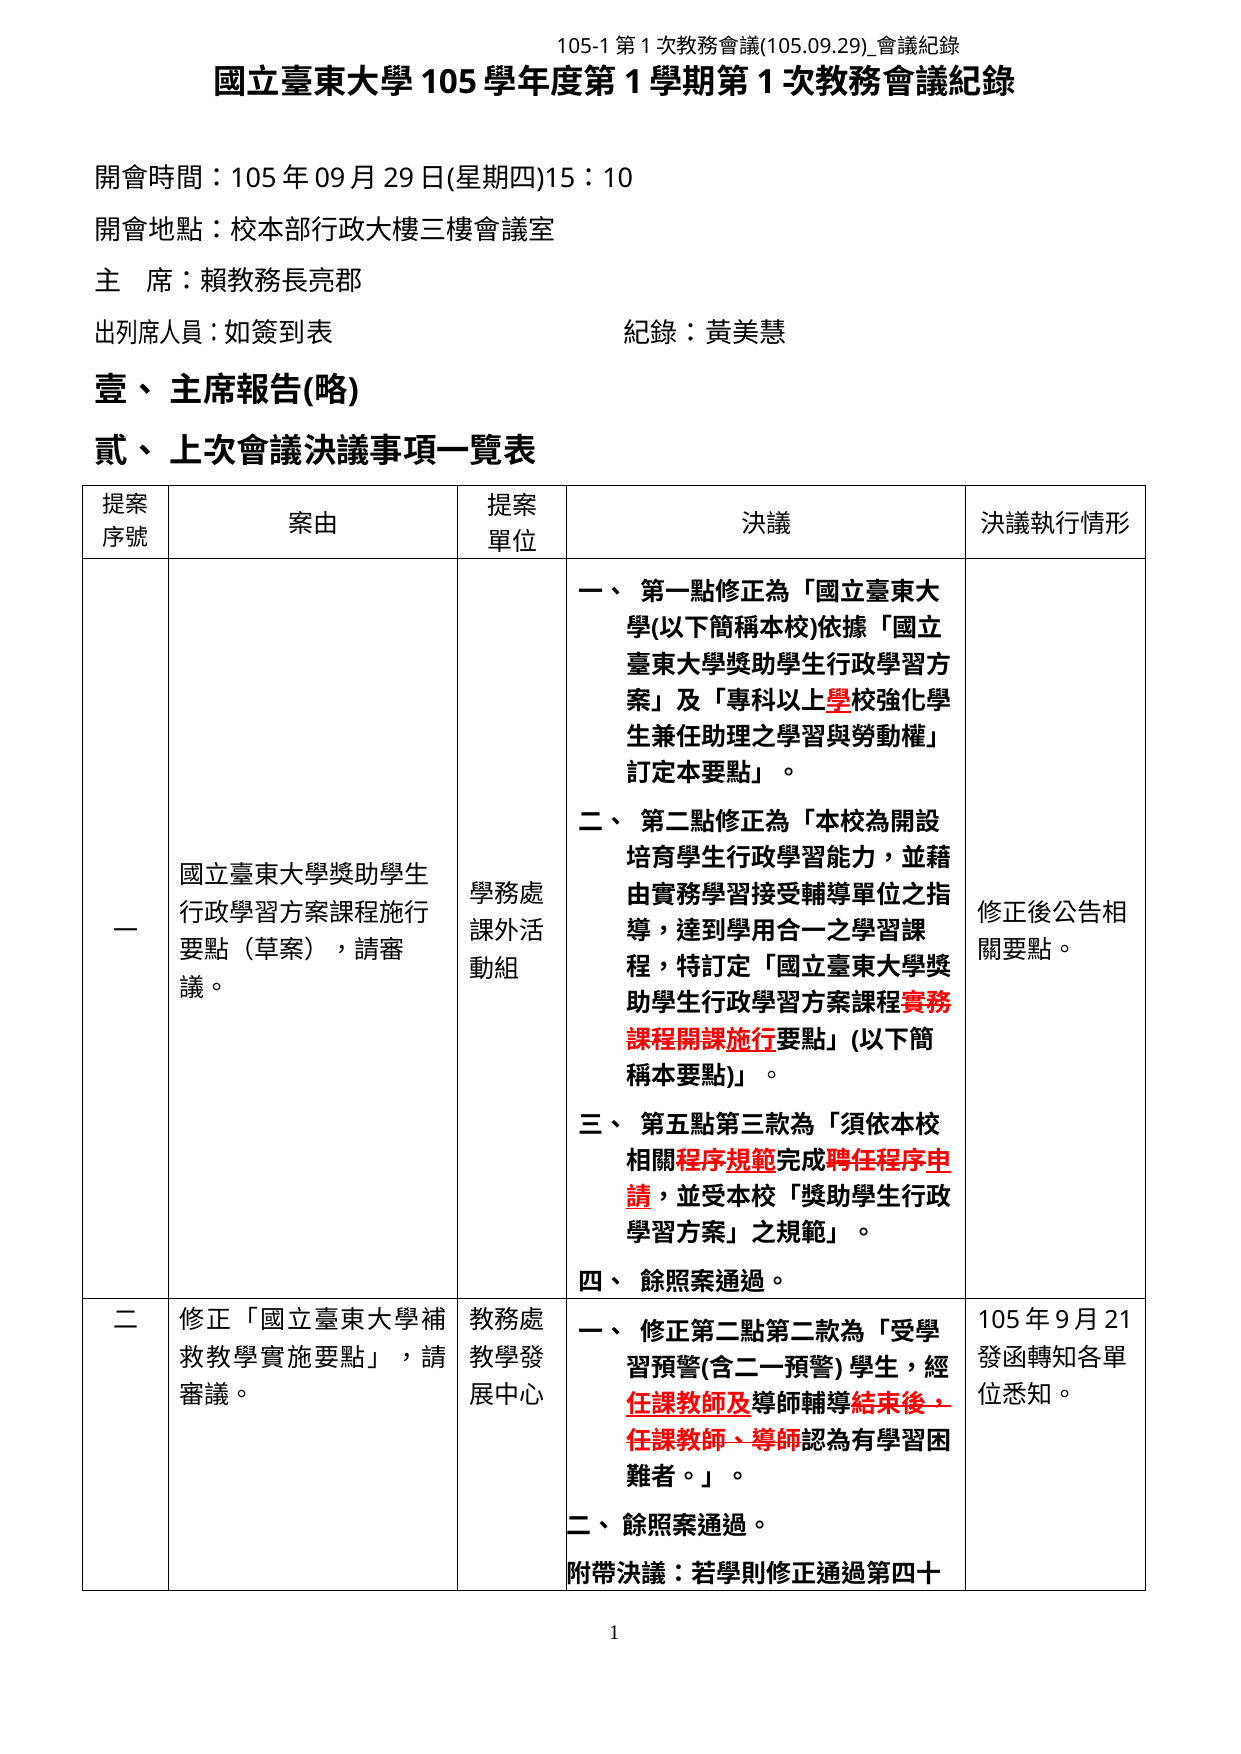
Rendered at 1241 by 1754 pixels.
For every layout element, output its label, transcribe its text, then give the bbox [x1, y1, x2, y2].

text 國立臺東大學105學年度第1學期第1次教務會議紀錄 [76, 60, 1134, 102]
table_cell 學務處課外活動組 [458, 559, 566, 1298]
table_cell 一 [83, 559, 168, 1298]
list 上次會議決議事項一覽表 [94, 424, 1134, 472]
table_cell 修正第二點第二款為「受學習預警(含二一預警) 學生，經任課教師及導師輔導結束後，任課教師、導師認為有學習困難者。」。 餘照案通過。 附帶決議：若學則修正通過第四十 [567, 1299, 965, 1590]
list 主席報告(略) [94, 363, 1134, 411]
table_cell 修正後公告相關要點。 [966, 559, 1145, 1298]
table_header 提案 單位 [458, 486, 566, 558]
text 出列席人員：如簽到表 紀錄：黃美慧 [94, 311, 1134, 350]
table_cell 105年9月21發函轉知各單位悉知。 [966, 1299, 1145, 1590]
table_cell 二 [83, 1299, 168, 1590]
table_header 案由 [169, 486, 457, 558]
table_header 決議 [567, 486, 965, 558]
text 開會時間：105年09月29日(星期四)15：10 [94, 156, 1134, 195]
text 開會地點：校本部行政大樓三樓會議室 [94, 208, 1134, 247]
text 主 席：賴教務長亮郡 [94, 259, 1134, 299]
table_cell 第一點修正為「國立臺東大學(以下簡稱本校)依據「國立臺東大學獎助學生行政學習方案」及「專科以上學校強化學生兼任助理之學習與勞動權」訂定本要點」。 第二點修正為「本校為開設培育學生行政學習能力，並藉由實務學習接受輔導單位之指導，達到學用合一之學習課程，特訂定「國立臺東大學獎助學生行政學習方案課程實務課程開課施行要點」(以下簡稱本要點)」。 第五點第三款為「須依本校相關程序規範完成聘任程序申請，並受本校「獎助學生行政學習方案」之規範」。 餘照案通過。 [567, 559, 965, 1298]
table_header 提案 序號 [83, 486, 168, 558]
table_cell 修正「國立臺東大學補救教學實施要點」，請審議。 [169, 1299, 457, 1590]
table_cell 教務處教學發展中心 [458, 1299, 566, 1590]
table_header 決議執行情形 [966, 486, 1145, 558]
table_cell 國立臺東大學獎助學生行政學習方案課程施行要點（草案），請審議。 [169, 559, 457, 1298]
